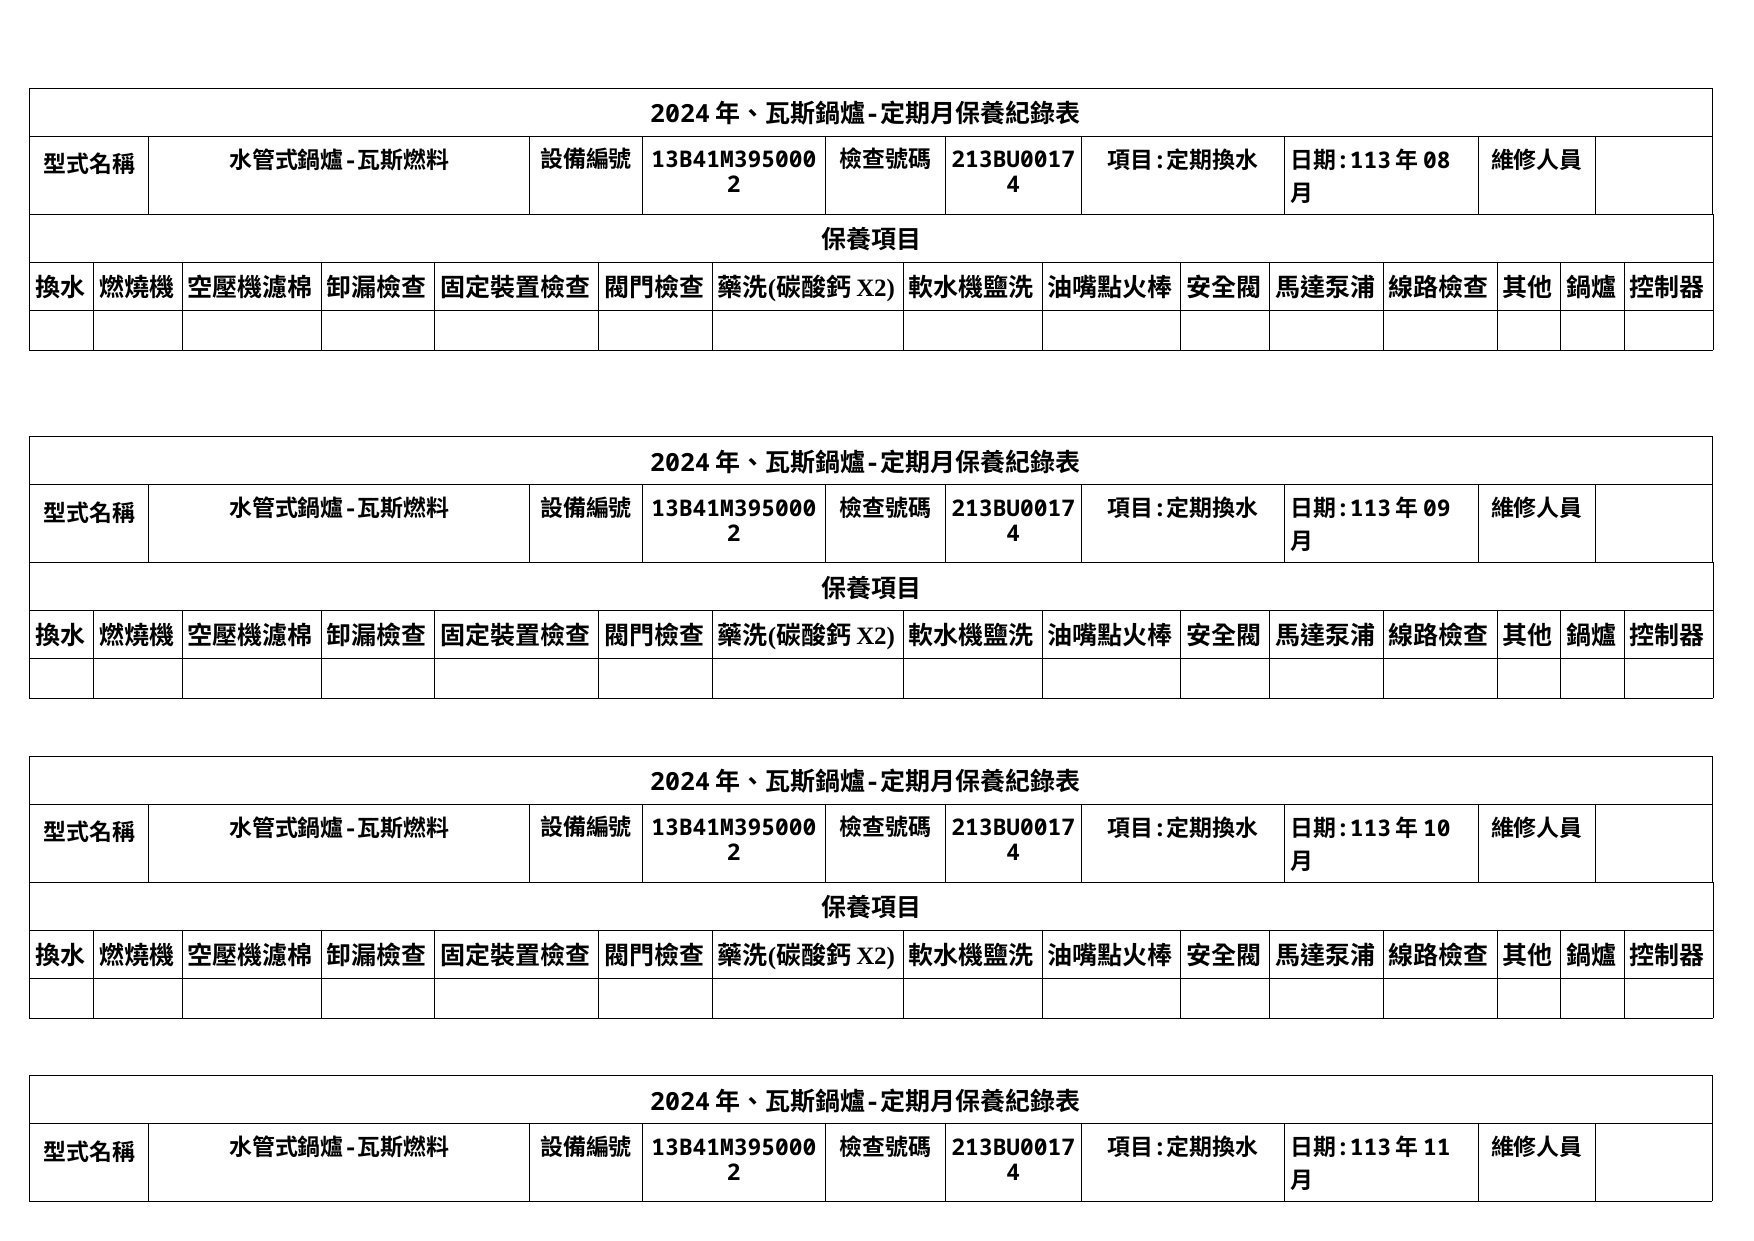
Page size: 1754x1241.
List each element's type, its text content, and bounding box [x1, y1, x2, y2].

table_cell [1181, 311, 1269, 350]
table_cell [1498, 311, 1560, 350]
table_cell 水管式鍋爐-瓦斯燃料 [149, 1124, 529, 1201]
table_cell 型式名稱 [30, 485, 148, 562]
table_cell 設備編號 [530, 137, 642, 214]
table_header 2024年、瓦斯鍋爐-定期月保養紀錄表 [30, 1076, 1712, 1123]
table_cell 維修人員 [1479, 1124, 1595, 1201]
table_cell 卸漏檢查 [322, 931, 434, 977]
table_cell 鍋爐 [1561, 263, 1624, 309]
table_cell 水管式鍋爐-瓦斯燃料 [149, 137, 529, 214]
table_cell [435, 979, 598, 1018]
table_cell 換水 [30, 611, 93, 658]
table_cell [1596, 805, 1712, 882]
table_cell [1498, 659, 1560, 698]
table_header 2024年、瓦斯鍋爐-定期月保養紀錄表 [30, 89, 1712, 136]
table_cell 藥洗(碳酸鈣X2) [713, 611, 903, 658]
table_cell 固定裝置檢查 [435, 611, 598, 658]
table_cell [30, 311, 93, 350]
table_cell 其他 [1498, 611, 1560, 658]
table_cell 閥門檢查 [599, 263, 712, 309]
table_cell 213BU00174 [946, 1124, 1081, 1201]
table_cell 水管式鍋爐-瓦斯燃料 [149, 485, 529, 562]
table_cell 安全閥 [1181, 263, 1269, 309]
table_cell 卸漏檢查 [322, 263, 434, 309]
table_cell [1384, 659, 1497, 698]
table_cell 軟水機鹽洗 [904, 931, 1042, 977]
table_cell [713, 979, 903, 1018]
table_cell [1270, 659, 1383, 698]
table_cell 軟水機鹽洗 [904, 263, 1042, 309]
table_cell [1043, 659, 1180, 698]
table_cell [1043, 311, 1180, 350]
table_cell [1561, 659, 1624, 698]
table_cell 維修人員 [1479, 137, 1595, 214]
table_cell 線路檢查 [1384, 931, 1497, 977]
table_cell 213BU00174 [946, 485, 1081, 562]
table_cell 安全閥 [1181, 611, 1269, 658]
table_cell 油嘴點火棒 [1043, 931, 1180, 977]
table_cell [1625, 659, 1713, 698]
table_cell 線路檢查 [1384, 611, 1497, 658]
table_cell [1181, 979, 1269, 1018]
table_cell 線路檢查 [1384, 263, 1497, 309]
table_cell [1181, 659, 1269, 698]
table_cell 固定裝置檢查 [435, 931, 598, 977]
table_header 保養項目 [30, 563, 1713, 610]
table_cell 固定裝置檢查 [435, 263, 598, 309]
table_cell [322, 979, 434, 1018]
table_cell 13B41M3950002 [643, 805, 825, 882]
table_cell 型式名稱 [30, 137, 148, 214]
table_cell [94, 979, 182, 1018]
table_cell [94, 659, 182, 698]
table_cell 日期:113年09 月 [1285, 485, 1478, 562]
table_cell [904, 979, 1042, 1018]
table_cell 油嘴點火棒 [1043, 611, 1180, 658]
table_cell 維修人員 [1479, 805, 1595, 882]
table_cell [904, 659, 1042, 698]
table_cell 設備編號 [530, 805, 642, 882]
table_cell 馬達泵浦 [1270, 931, 1383, 977]
table_cell 檢查號碼 [826, 137, 945, 214]
table_cell 其他 [1498, 931, 1560, 977]
table_cell 空壓機濾棉 [183, 263, 321, 309]
table_cell [599, 659, 712, 698]
table_cell 型式名稱 [30, 805, 148, 882]
table_cell 項目:定期換水 [1082, 1124, 1284, 1201]
table_header 保養項目 [30, 215, 1713, 262]
table_cell 其他 [1498, 263, 1560, 309]
table_cell 項目:定期換水 [1082, 485, 1284, 562]
table_cell [599, 979, 712, 1018]
table_cell 換水 [30, 263, 93, 309]
table_cell 空壓機濾棉 [183, 931, 321, 977]
table_cell 型式名稱 [30, 1124, 148, 1201]
table_cell 檢查號碼 [826, 805, 945, 882]
table_cell [183, 659, 321, 698]
table_cell [322, 311, 434, 350]
table_cell 藥洗(碳酸鈣X2) [713, 931, 903, 977]
table_cell [30, 979, 93, 1018]
table_cell [1596, 137, 1712, 214]
table_cell [435, 311, 598, 350]
table_cell [1384, 311, 1497, 350]
table_cell 燃燒機 [94, 931, 182, 977]
table_cell 控制器 [1625, 611, 1713, 658]
table_cell 水管式鍋爐-瓦斯燃料 [149, 805, 529, 882]
table_cell [183, 311, 321, 350]
table_cell [435, 659, 598, 698]
table_cell 設備編號 [530, 485, 642, 562]
table_cell 13B41M3950002 [643, 485, 825, 562]
table_cell [30, 659, 93, 698]
table_cell 檢查號碼 [826, 1124, 945, 1201]
table_cell 日期:113年11 月 [1285, 1124, 1478, 1201]
table_cell 油嘴點火棒 [1043, 263, 1180, 309]
table_cell [1384, 979, 1497, 1018]
table_header 2024年、瓦斯鍋爐-定期月保養紀錄表 [30, 757, 1712, 803]
table_cell 燃燒機 [94, 263, 182, 309]
table_cell 鍋爐 [1561, 931, 1624, 977]
table_cell 項目:定期換水 [1082, 137, 1284, 214]
table_cell 藥洗(碳酸鈣X2) [713, 263, 903, 309]
table_cell [1043, 979, 1180, 1018]
table_cell [1596, 485, 1712, 562]
table_cell [904, 311, 1042, 350]
table_cell 閥門檢查 [599, 611, 712, 658]
table_cell 空壓機濾棉 [183, 611, 321, 658]
table_cell [1498, 979, 1560, 1018]
table_cell 馬達泵浦 [1270, 611, 1383, 658]
table_cell [1596, 1124, 1712, 1201]
table_cell 閥門檢查 [599, 931, 712, 977]
table_cell 鍋爐 [1561, 611, 1624, 658]
table_cell 日期:113年10 月 [1285, 805, 1478, 882]
table_cell [1270, 979, 1383, 1018]
table_cell 13B41M3950002 [643, 137, 825, 214]
table_cell [599, 311, 712, 350]
table_cell 換水 [30, 931, 93, 977]
table_cell 213BU00174 [946, 805, 1081, 882]
table_header 保養項目 [30, 883, 1713, 929]
table_cell 項目:定期換水 [1082, 805, 1284, 882]
table_cell [322, 659, 434, 698]
table_cell 日期:113年08 月 [1285, 137, 1478, 214]
table_cell 安全閥 [1181, 931, 1269, 977]
table_cell 13B41M3950002 [643, 1124, 825, 1201]
table_cell [183, 979, 321, 1018]
table_cell [1561, 979, 1624, 1018]
table_cell 燃燒機 [94, 611, 182, 658]
table_cell 維修人員 [1479, 485, 1595, 562]
table_cell [713, 311, 903, 350]
table_header 2024年、瓦斯鍋爐-定期月保養紀錄表 [30, 437, 1712, 484]
table_cell 控制器 [1625, 931, 1713, 977]
table_cell 馬達泵浦 [1270, 263, 1383, 309]
table_cell 軟水機鹽洗 [904, 611, 1042, 658]
table_cell [1625, 979, 1713, 1018]
table_cell [713, 659, 903, 698]
table_cell [94, 311, 182, 350]
table_cell 213BU00174 [946, 137, 1081, 214]
table_cell [1625, 311, 1713, 350]
table_cell 卸漏檢查 [322, 611, 434, 658]
table_cell [1270, 311, 1383, 350]
table_cell 檢查號碼 [826, 485, 945, 562]
table_cell [1561, 311, 1624, 350]
table_cell 控制器 [1625, 263, 1713, 309]
table_cell 設備編號 [530, 1124, 642, 1201]
